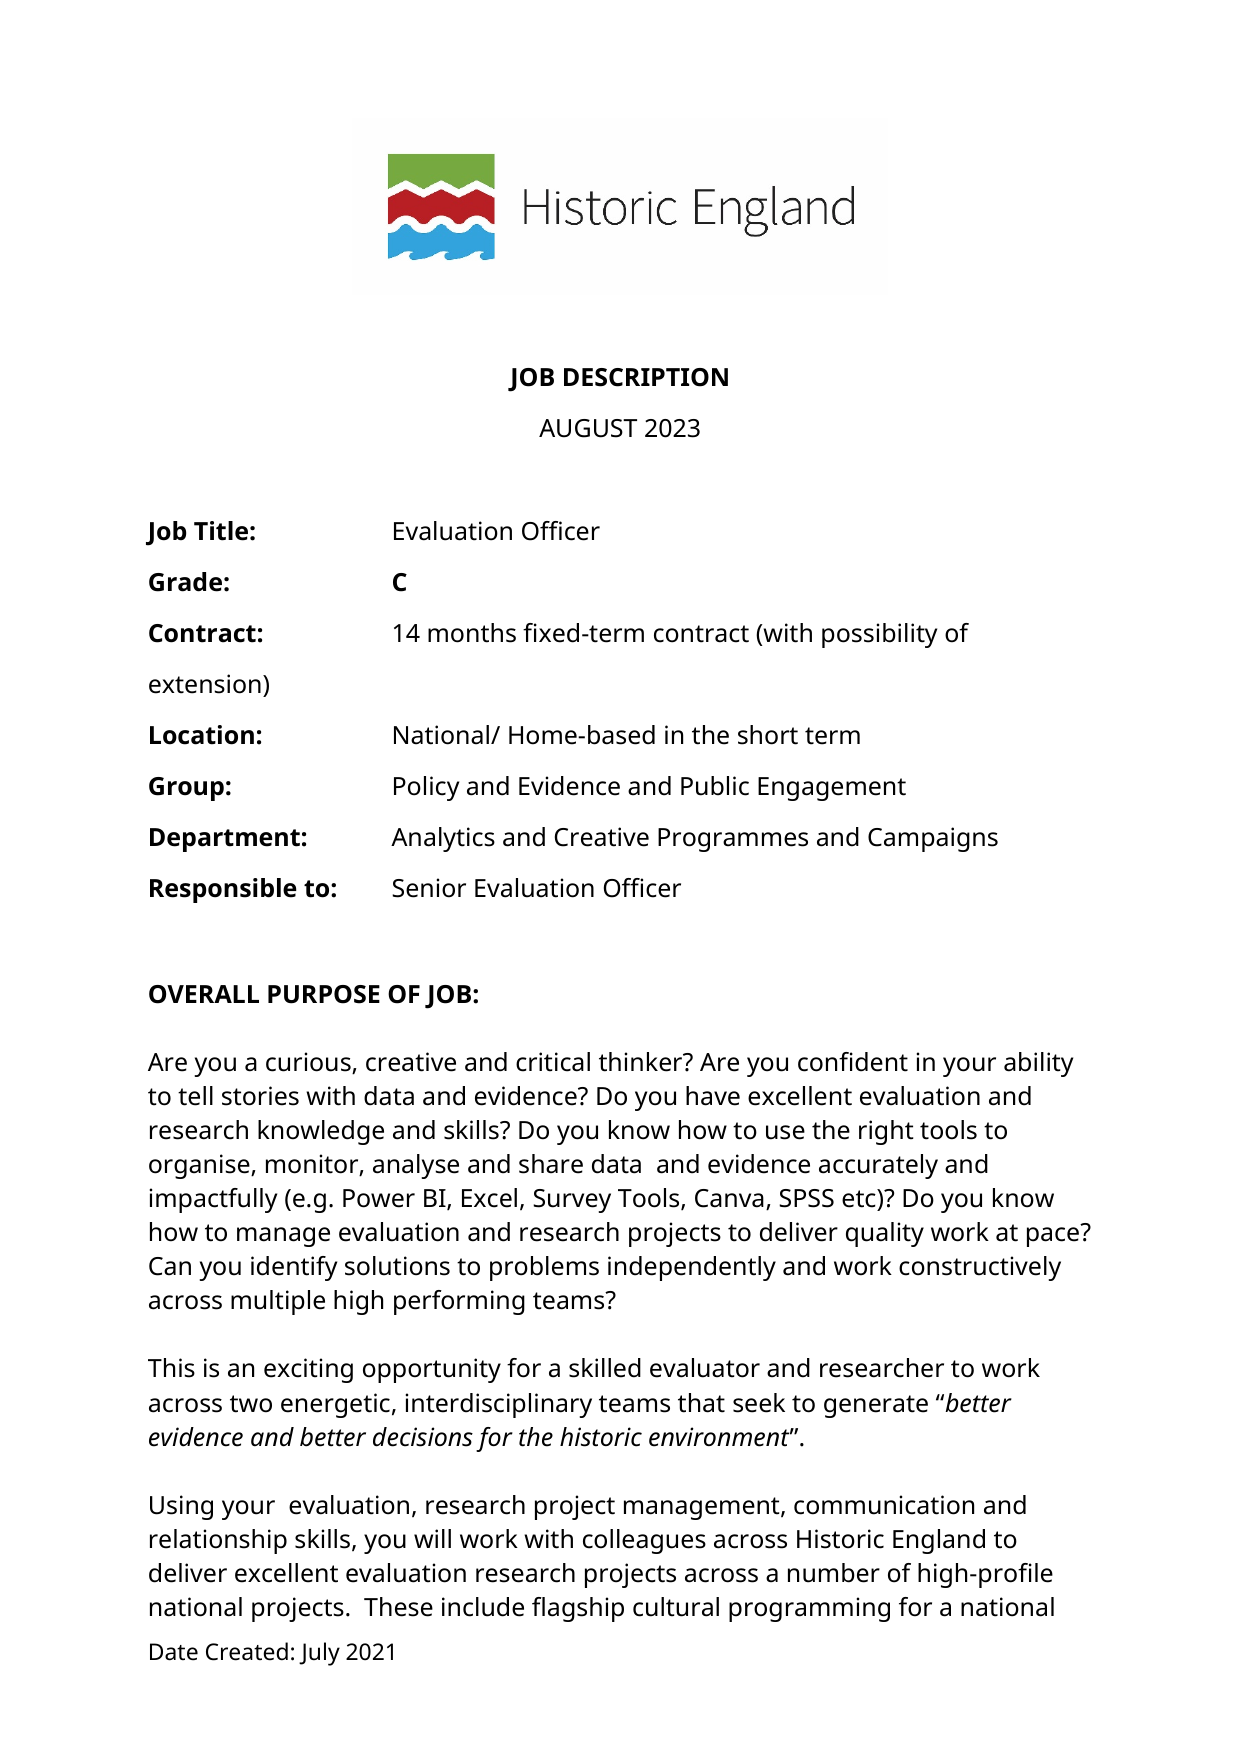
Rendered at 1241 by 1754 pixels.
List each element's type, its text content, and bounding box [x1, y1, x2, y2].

text Using your evaluation, research project management, communication and relationship skills, you will work with colleagues across Historic England to deliver excellent evaluation research projects across a number of high-profile national projects. These include flagship cultural programming for a national [148, 1487, 1092, 1624]
text Grade: C [148, 564, 1092, 598]
text Contract: 14 months fixed-term contract (with possibility of extension) [148, 615, 1092, 700]
text AUGUST 2023 [148, 411, 1092, 445]
text Are you a curious, creative and critical thinker? Are you confident in your ability to tell stories with data and evidence? Do you have excellent evaluation and research knowledge and skills? Do you know how to use the right tools to organise, monitor, analyse and share data and evidence accurately and impactfully (e.g. Power BI, Excel, Survey Tools, Canva, SPSS etc)? Do you know how to manage evaluation and research projects to deliver quality work at pace? Can you identify solutions to problems independently and work constructively across multiple high performing teams? [148, 1044, 1092, 1317]
text JOB DESCRIPTION [148, 360, 1092, 394]
text This is an exciting opportunity for a skilled evaluator and researcher to work across two energetic, interdisciplinary teams that seek to generate “better evidence and better decisions for the historic environment”. [148, 1351, 1092, 1453]
text Location: National/ Home-based in the short term [148, 717, 1092, 751]
text Responsible to: Senior Evaluation Officer [148, 871, 1092, 904]
text Department: Analytics and Creative Programmes and Campaigns [148, 819, 1092, 853]
text Job Title: Evaluation Officer [148, 513, 1092, 547]
text Group: Policy and Evidence and Public Engagement [148, 768, 1092, 802]
text OVERALL PURPOSE OF JOB: [148, 976, 1092, 1011]
